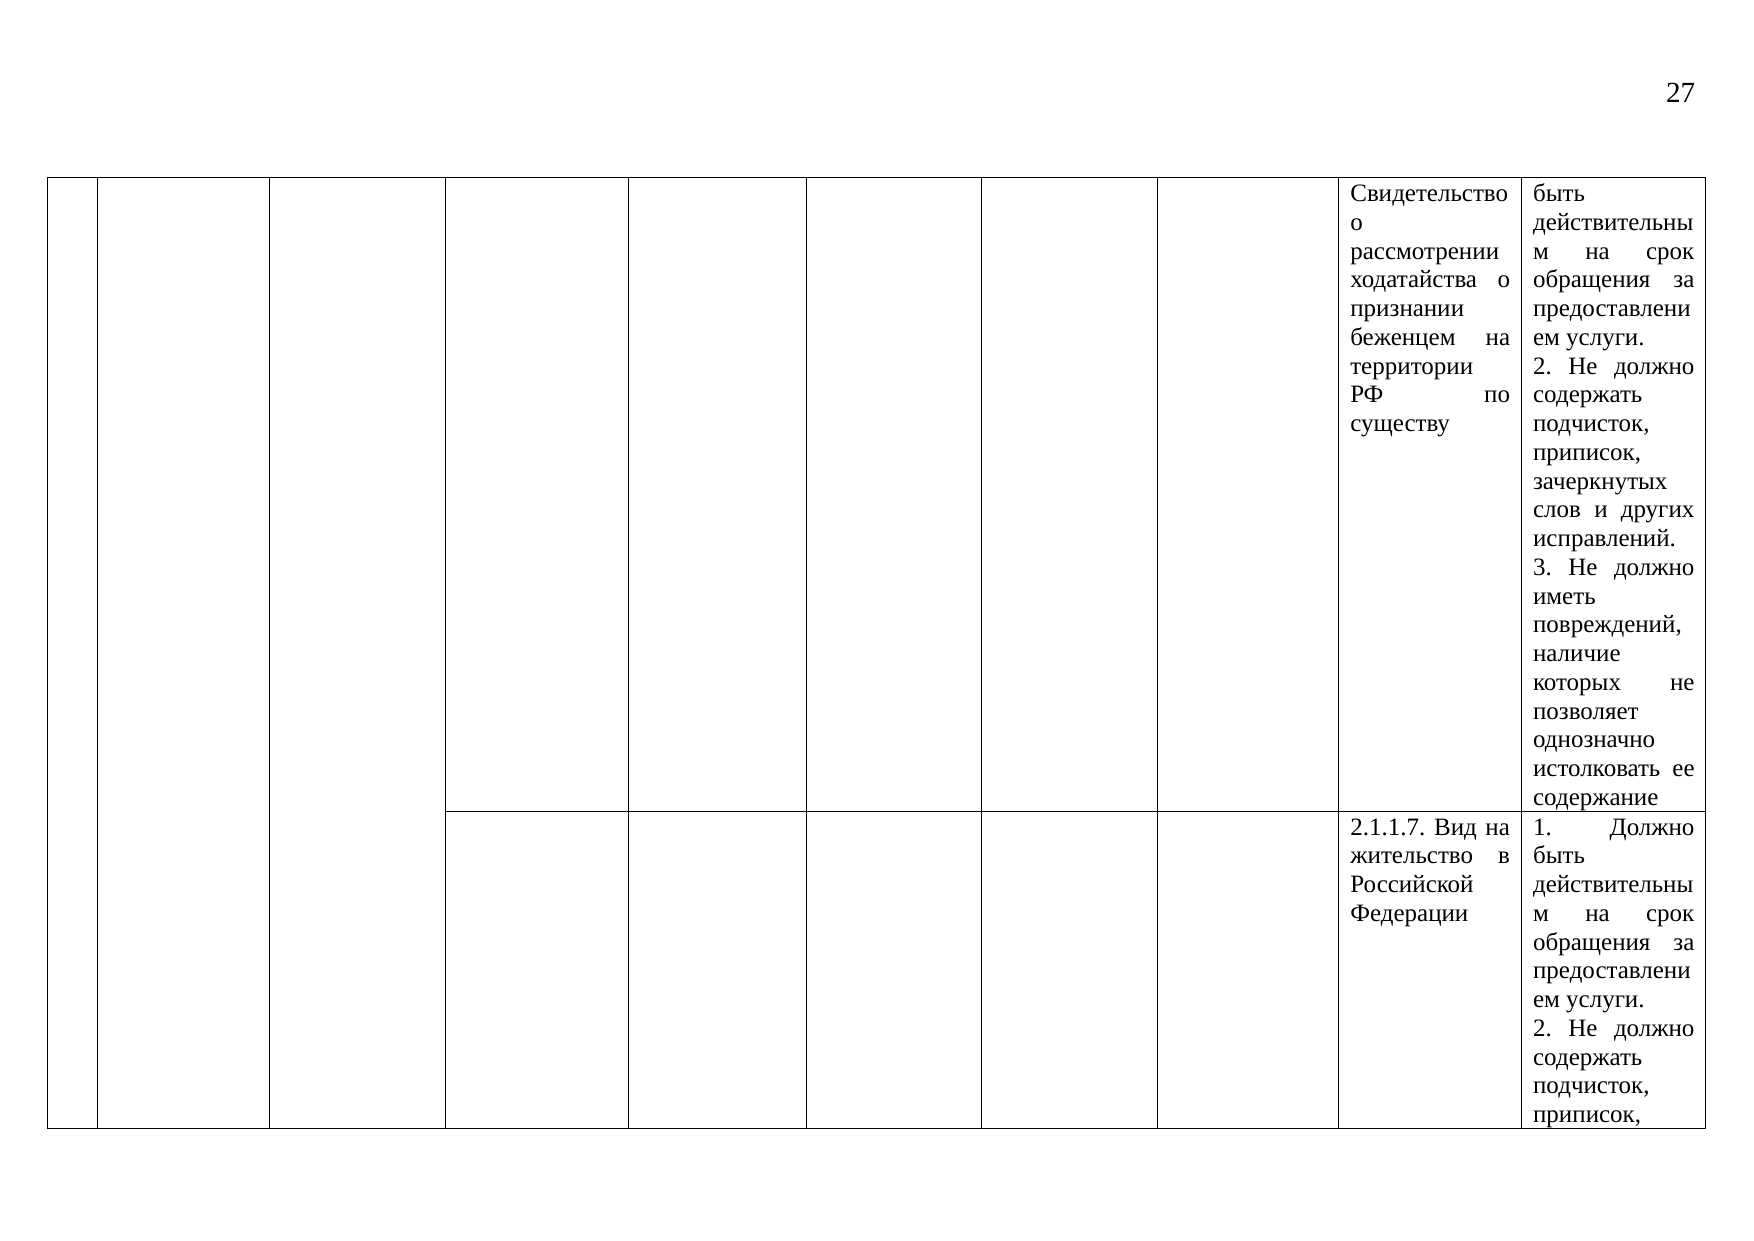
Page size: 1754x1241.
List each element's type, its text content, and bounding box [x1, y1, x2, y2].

table_cell [446, 178, 628, 811]
table_cell [98, 178, 269, 1128]
table_cell [629, 812, 806, 1128]
table_cell [1158, 178, 1338, 811]
table_cell [807, 812, 981, 1128]
table_cell [48, 178, 97, 1128]
table_cell [629, 178, 806, 811]
table_cell быть действительным на срок обращения за предоставлением услуги. 2. Не должно содержать подчисток, приписок, зачеркнутых слов и других исправлений. 3. Не должно иметь повреждений, наличие которых не позволяет однозначно истолковать ее содержание [1522, 178, 1705, 811]
table_cell [982, 812, 1157, 1128]
table_cell [270, 178, 445, 1128]
table_cell [446, 812, 628, 1128]
table_cell 2.1.1.7. Вид на жительство в Российской Федерации [1339, 812, 1521, 1128]
table_cell 1. Должно быть действительным на срок обращения за предоставлением услуги. 2. Не должно содержать подчисток, приписок, [1522, 812, 1705, 1128]
table_cell [982, 178, 1157, 811]
table_cell Свидетельство о рассмотрении ходатайства о признании беженцем на территории РФ по существу [1339, 178, 1521, 811]
table_cell [807, 178, 981, 811]
table_cell [1158, 812, 1338, 1128]
